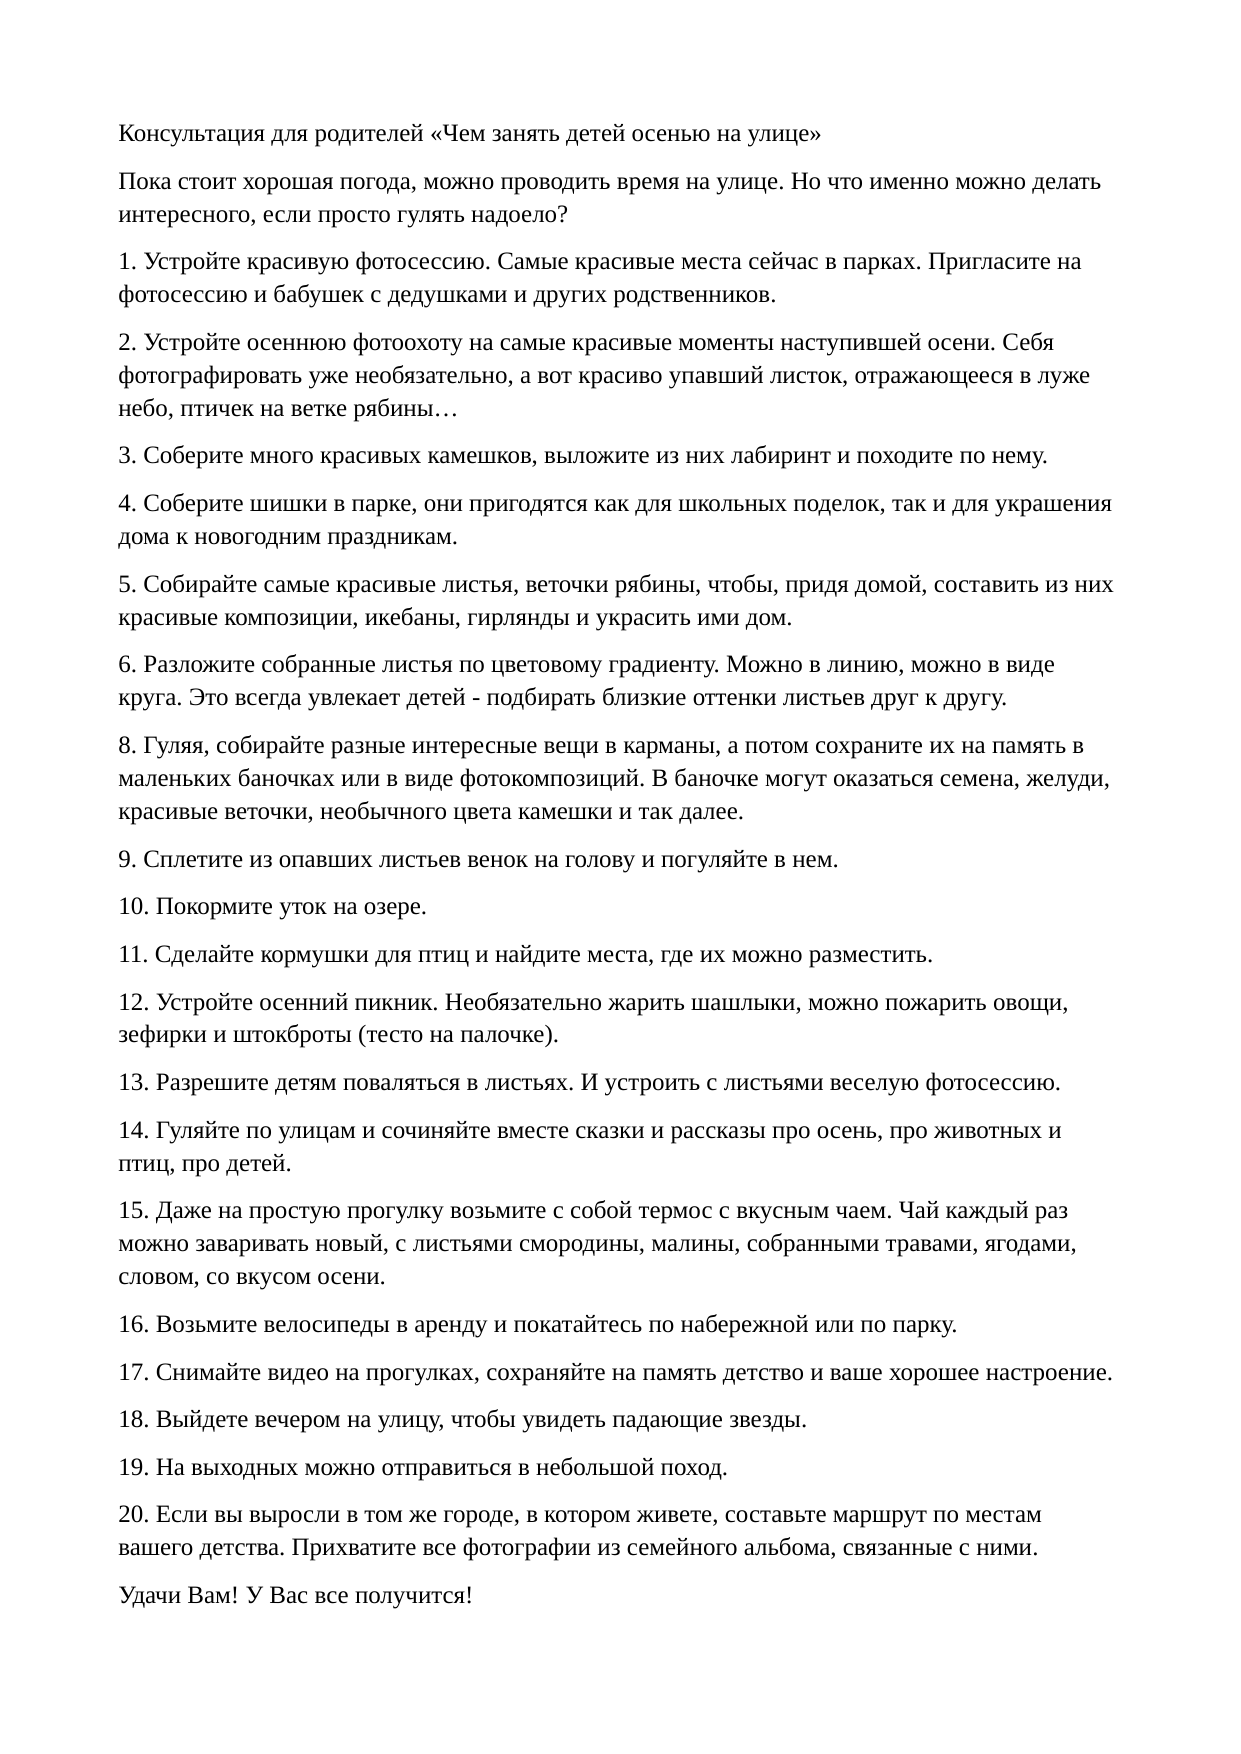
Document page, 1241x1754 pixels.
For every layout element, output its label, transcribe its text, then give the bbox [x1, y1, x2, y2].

text 2. Устройте осеннюю фотоохоту на самые красивые моменты наступившей осени. Себя фотографировать уже необязательно, а вот красиво упавший листок, отражающееся в луже небо, птичек на ветке рябины… [118, 327, 1122, 422]
text 1. Устройте красивую фотосессию. Самые красивые места сейчас в парках. Пригласите на фотосессию и бабушек с дедушками и других родственников. [118, 246, 1122, 308]
text Консультация для родителей «Чем занять детей осенью на улице» [118, 118, 1122, 147]
text 5. Собирайте самые красивые листья, веточки рябины, чтобы, придя домой, составить из них красивые композиции, икебаны, гирлянды и украсить ими дом. [118, 569, 1122, 631]
text 18. Выйдете вечером на улицу, чтобы увидеть падающие звезды. [118, 1404, 1122, 1433]
text 13. Разрешите детям поваляться в листьях. И устроить с листьями веселую фотосессию. [118, 1067, 1122, 1096]
text 11. Сделайте кормушки для птиц и найдите места, где их можно разместить. [118, 939, 1122, 968]
text 8. Гуляя, собирайте разные интересные вещи в карманы, а потом сохраните их на память в маленьких баночках или в виде фотокомпозиций. В баночке могут оказаться семена, желуди, красивые веточки, необычного цвета камешки и так далее. [118, 730, 1122, 825]
text 12. Устройте осенний пикник. Необязательно жарить шашлыки, можно пожарить овощи, зефирки и штокброты (тесто на палочке). [118, 987, 1122, 1048]
text 17. Снимайте видео на прогулках, сохраняйте на память детство и ваше хорошее настроение. [118, 1357, 1122, 1385]
text 20. Если вы выросли в том же городе, в котором живете, составьте маршрут по местам вашего детства. Прихватите все фотографии из семейного альбома, связанные с ними. [118, 1499, 1122, 1561]
text 10. Покормите уток на озере. [118, 891, 1122, 920]
text Пока стоит хорошая погода, можно проводить время на улице. Но что именно можно делать интересного, если просто гулять надоело? [118, 166, 1122, 227]
text 16. Возьмите велосипеды в аренду и покатайтесь по набережной или по парку. [118, 1309, 1122, 1338]
text 15. Даже на простую прогулку возьмите с собой термос с вкусным чаем. Чай каждый раз можно заваривать новый, с листьями смородины, малины, собранными травами, ягодами, словом, со вкусом осени. [118, 1195, 1122, 1290]
text 4. Соберите шишки в парке, они пригодятся как для школьных поделок, так и для украшения дома к новогодним праздникам. [118, 488, 1122, 550]
text 9. Сплетите из опавших листьев венок на голову и погуляйте в нем. [118, 844, 1122, 872]
text 3. Соберите много красивых камешков, выложите из них лабиринт и походите по нему. [118, 441, 1122, 469]
text 6. Разложите собранные листья по цветовому градиенту. Можно в линию, можно в виде круга. Это всегда увлекает детей - подбирать близкие оттенки листьев друг к другу. [118, 649, 1122, 711]
text 19. На выходных можно отправиться в небольшой поход. [118, 1452, 1122, 1481]
text 14. Гуляйте по улицам и сочиняйте вместе сказки и рассказы про осень, про животных и птиц, про детей. [118, 1115, 1122, 1177]
text Удачи Вам! У Вас все получится! [118, 1580, 1122, 1609]
